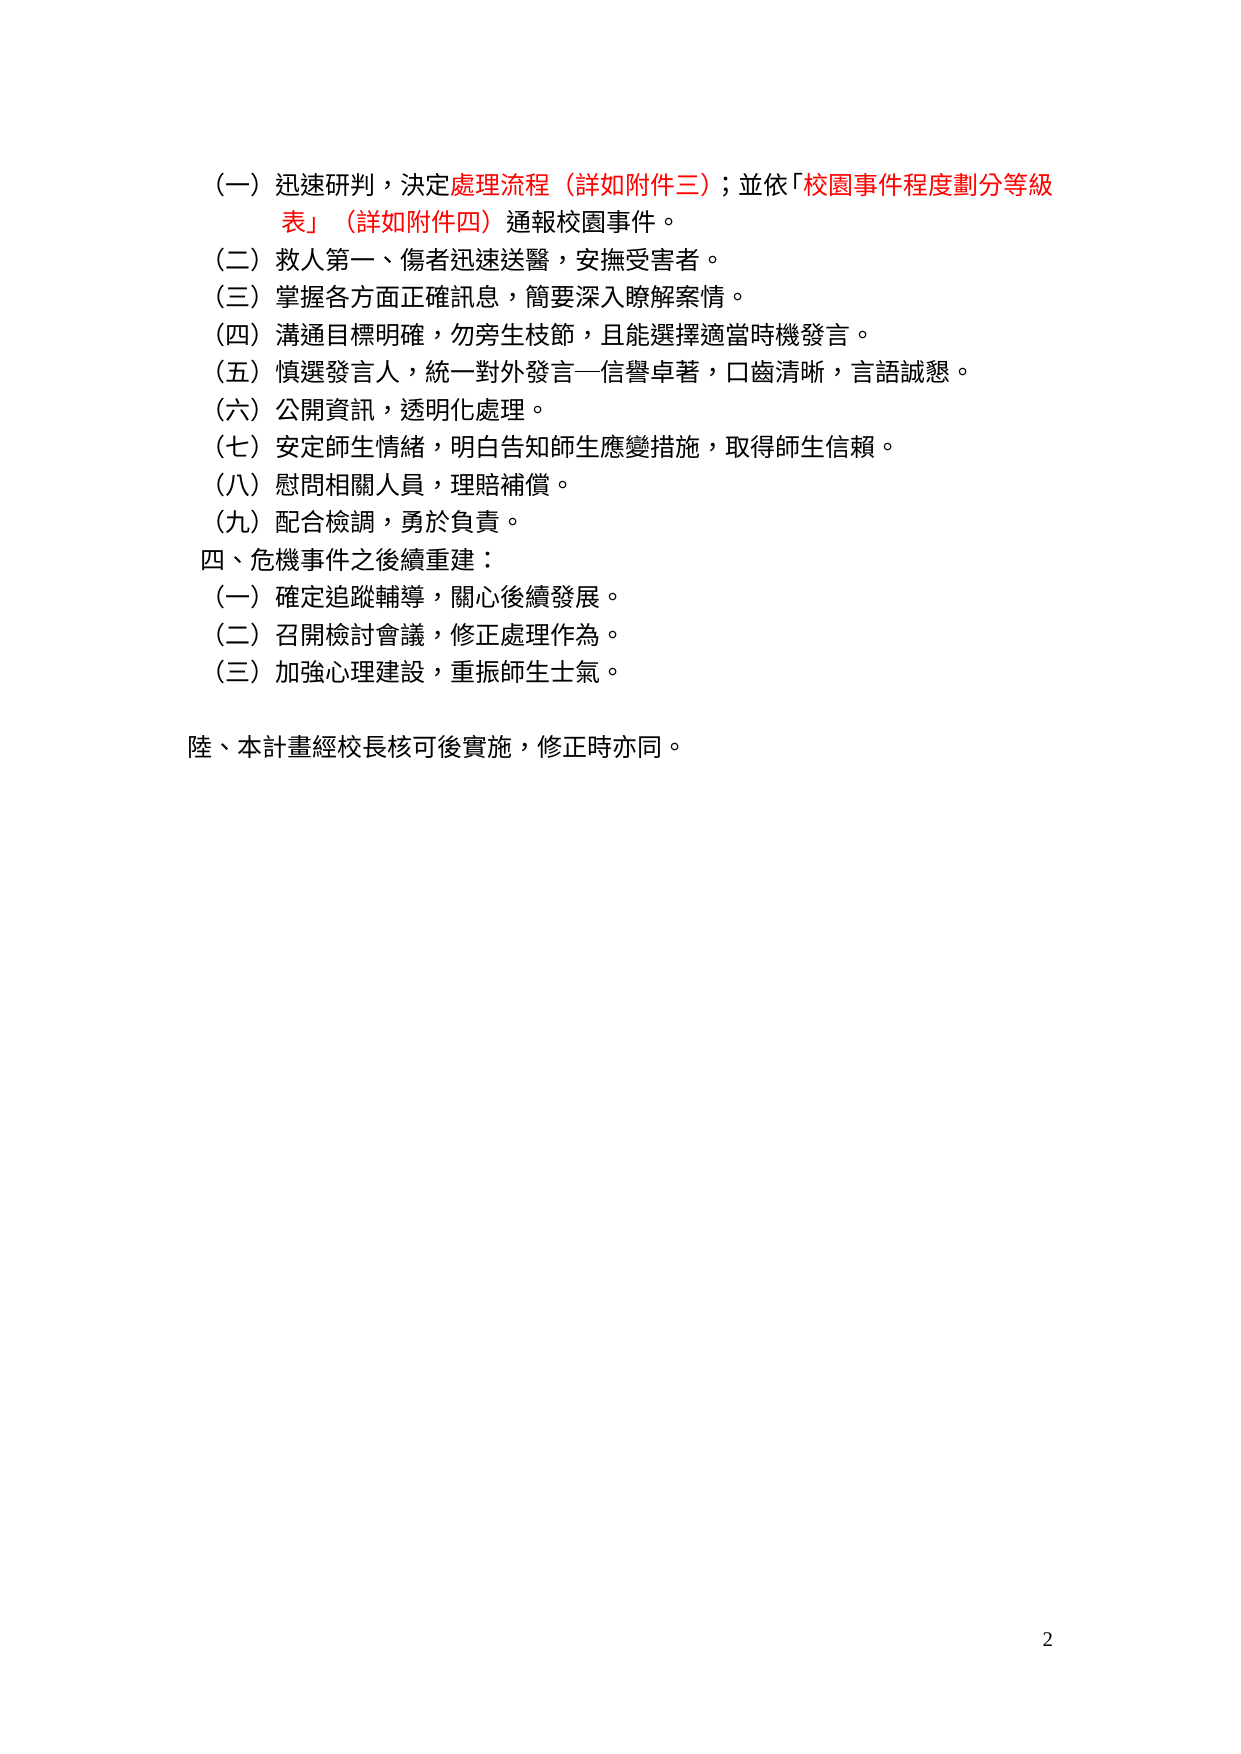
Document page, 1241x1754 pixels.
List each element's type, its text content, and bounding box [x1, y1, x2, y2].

text （二）召開檢討會議，修正處理作為。 [187, 614, 1053, 652]
text （六）公開資訊，透明化處理。 [187, 389, 1053, 427]
text （四）溝通目標明確，勿旁生枝節，且能選擇適當時機發言。 [187, 314, 1053, 352]
text （八）慰問相關人員，理賠補償。 [187, 464, 1053, 502]
text （七）安定師生情緒，明白告知師生應變措施，取得師生信賴。 [187, 427, 1053, 464]
text （三）加強心理建設，重振師生士氣。 [187, 652, 1053, 689]
text （一）確定追蹤輔導，關心後續發展。 [187, 577, 1053, 614]
text （三）掌握各方面正確訊息，簡要深入瞭解案情。 [187, 277, 1053, 314]
text （一）迅速研判，決定處理流程（詳如附件三）；並依「校園事件程度劃分等級表」（詳如附件四）通報校園事件。 [187, 164, 1053, 239]
text （二）救人第一、傷者迅速送醫，安撫受害者。 [187, 239, 1053, 277]
text 陸、本計畫經校長核可後實施，修正時亦同。 [187, 727, 1053, 764]
text 四、危機事件之後續重建： [187, 539, 1053, 577]
text （九）配合檢調，勇於負責。 [187, 502, 1053, 539]
text （五）慎選發言人，統一對外發言─信譽卓著，口齒清晰，言語誠懇。 [187, 352, 1053, 389]
